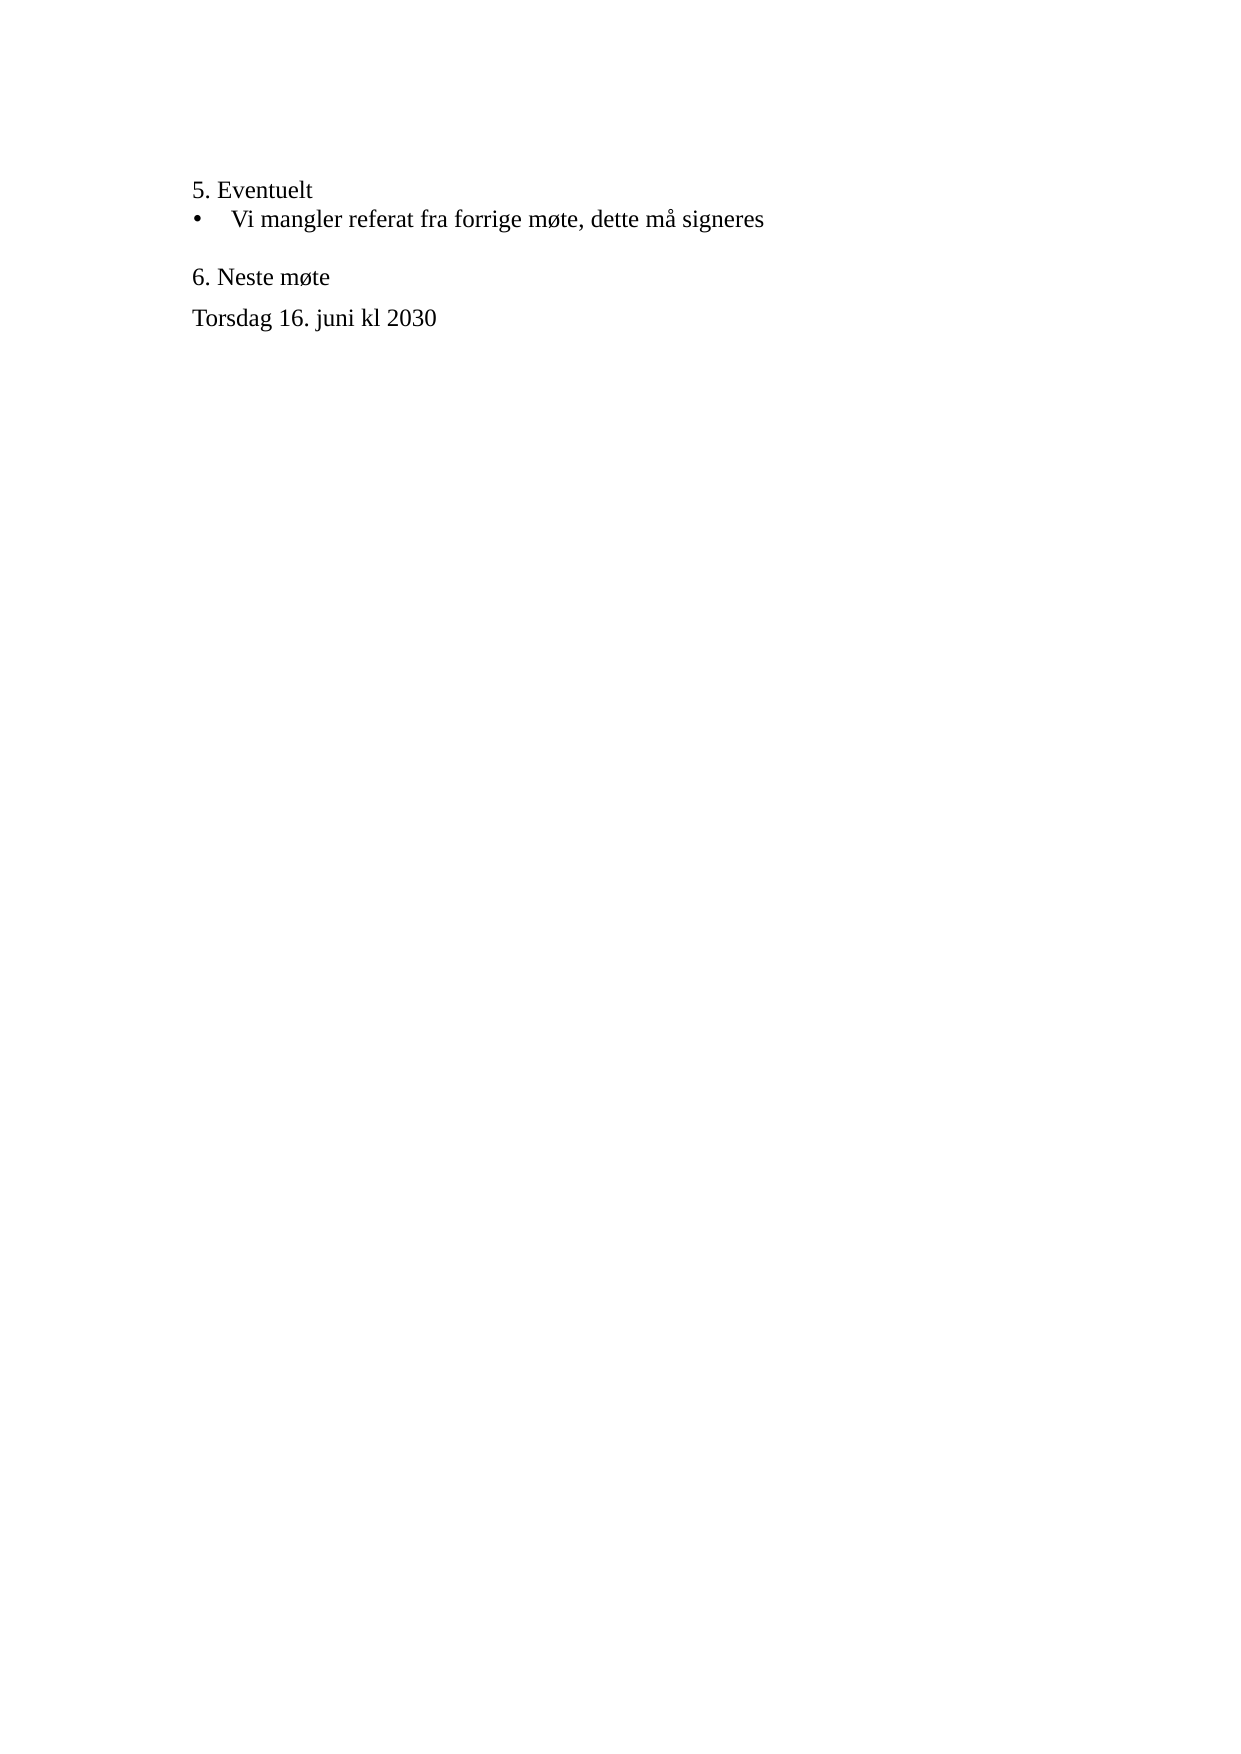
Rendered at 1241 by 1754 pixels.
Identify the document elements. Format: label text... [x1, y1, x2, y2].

list Neste møte [118, 262, 1122, 291]
list Eventuelt [118, 176, 1122, 204]
list Torsdag 16. juni kl 2030 [118, 303, 1122, 332]
list Vi mangler referat fra forrige møte, dette må signeres [193, 204, 1122, 233]
